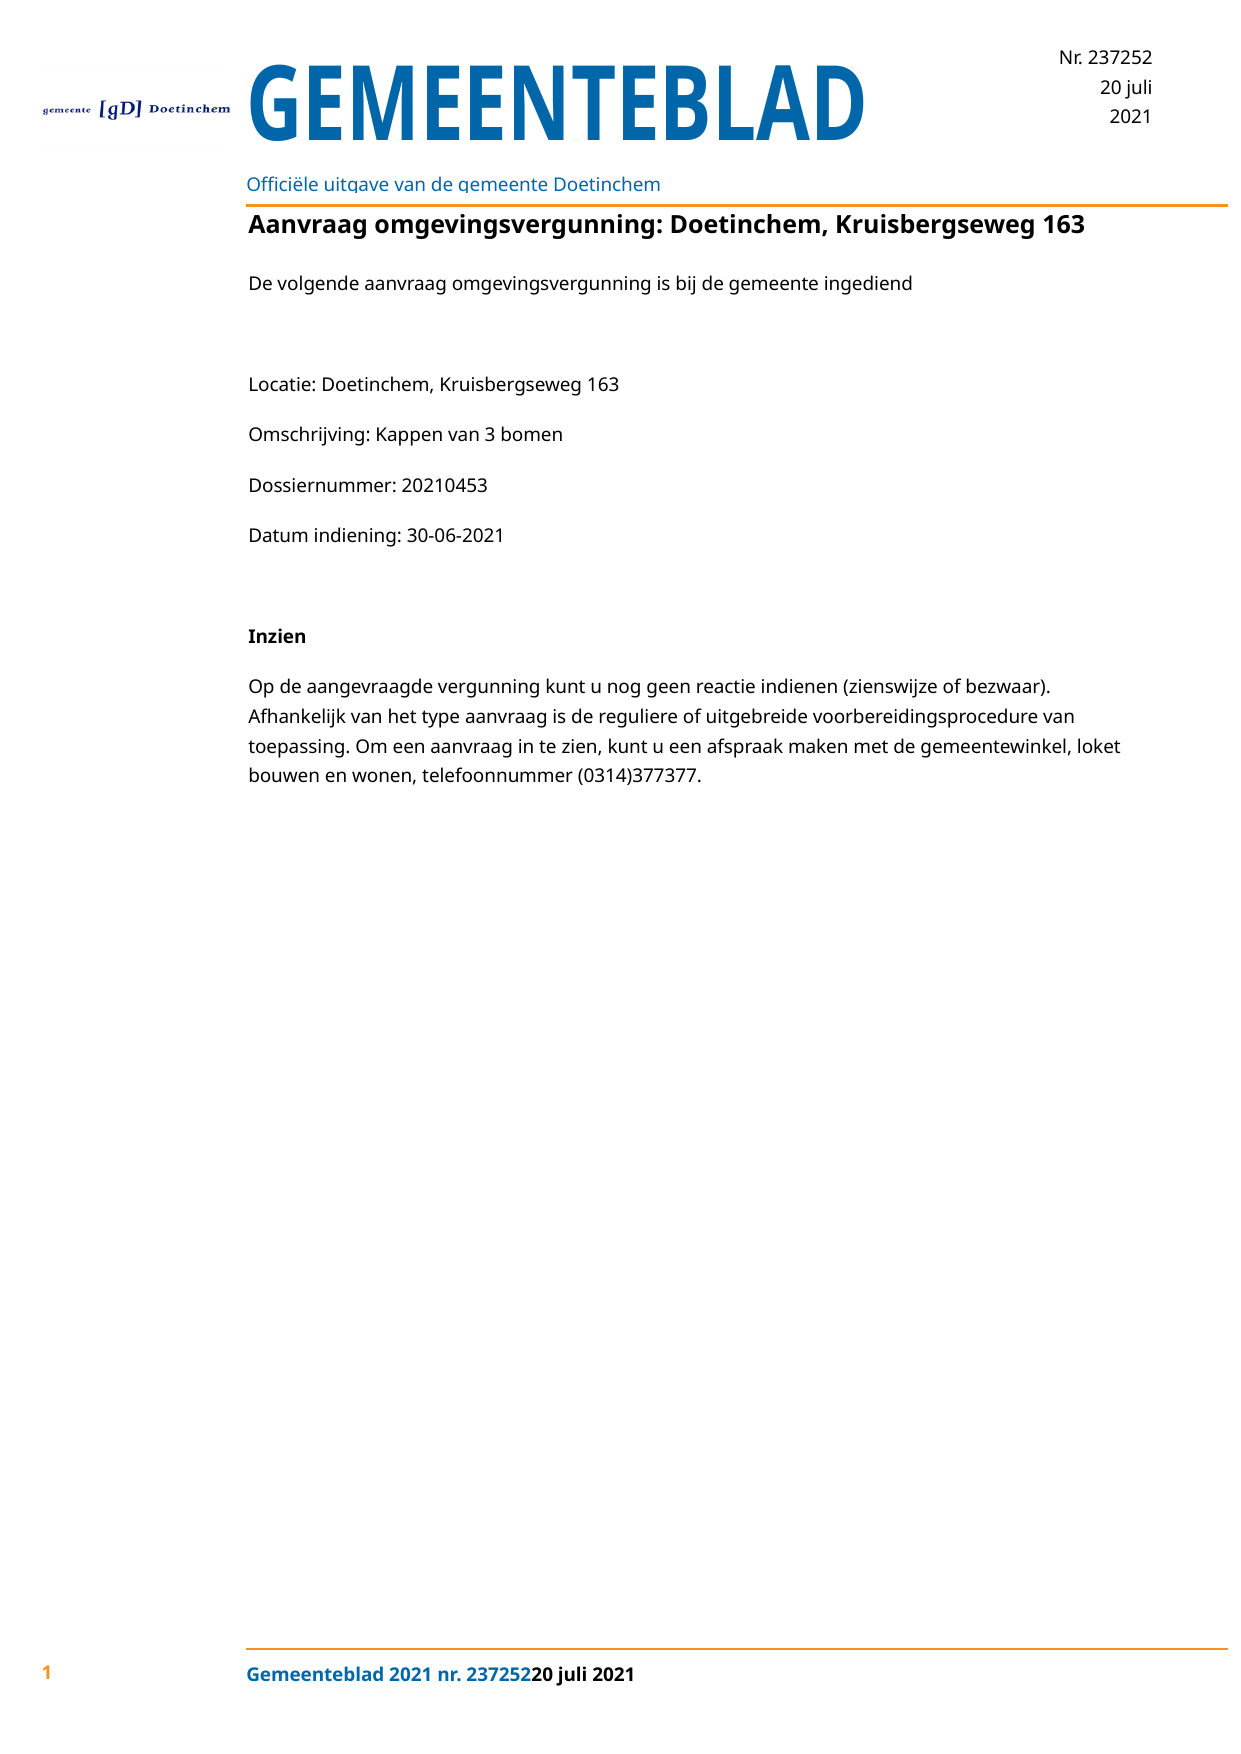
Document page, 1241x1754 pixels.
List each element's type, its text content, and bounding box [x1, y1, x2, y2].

text Inzien [248, 623, 1152, 649]
text Op de aangevraagde vergunning kunt u nog geen reactie indienen (zienswijze of bezwaar). Afhankelijk van het type aanvraag is de reguliere of uitgebreide voorbereidingsprocedure van toepassing. Om een aanvraag in te zien, kunt u een afspraak maken met de gemeentewinkel, loket bouwen en wonen, telefoonnummer (0314)377377. [248, 674, 1152, 788]
text Datum indiening: 30-06-2021 [248, 522, 1152, 548]
text Omschrijving: Kappen van 3 bomen [248, 422, 1152, 447]
text Locatie: Doetinchem, Kruisbergseweg 163 [248, 371, 1152, 397]
text Aanvraag omgevingsvergunning: Doetinchem, Kruisbergseweg 163 [248, 207, 1152, 241]
text De volgende aanvraag omgevingsvergunning is bij de gemeente ingediend [248, 270, 1152, 296]
text Dossiernummer: 20210453 [248, 472, 1152, 498]
picture [41, 47, 231, 172]
